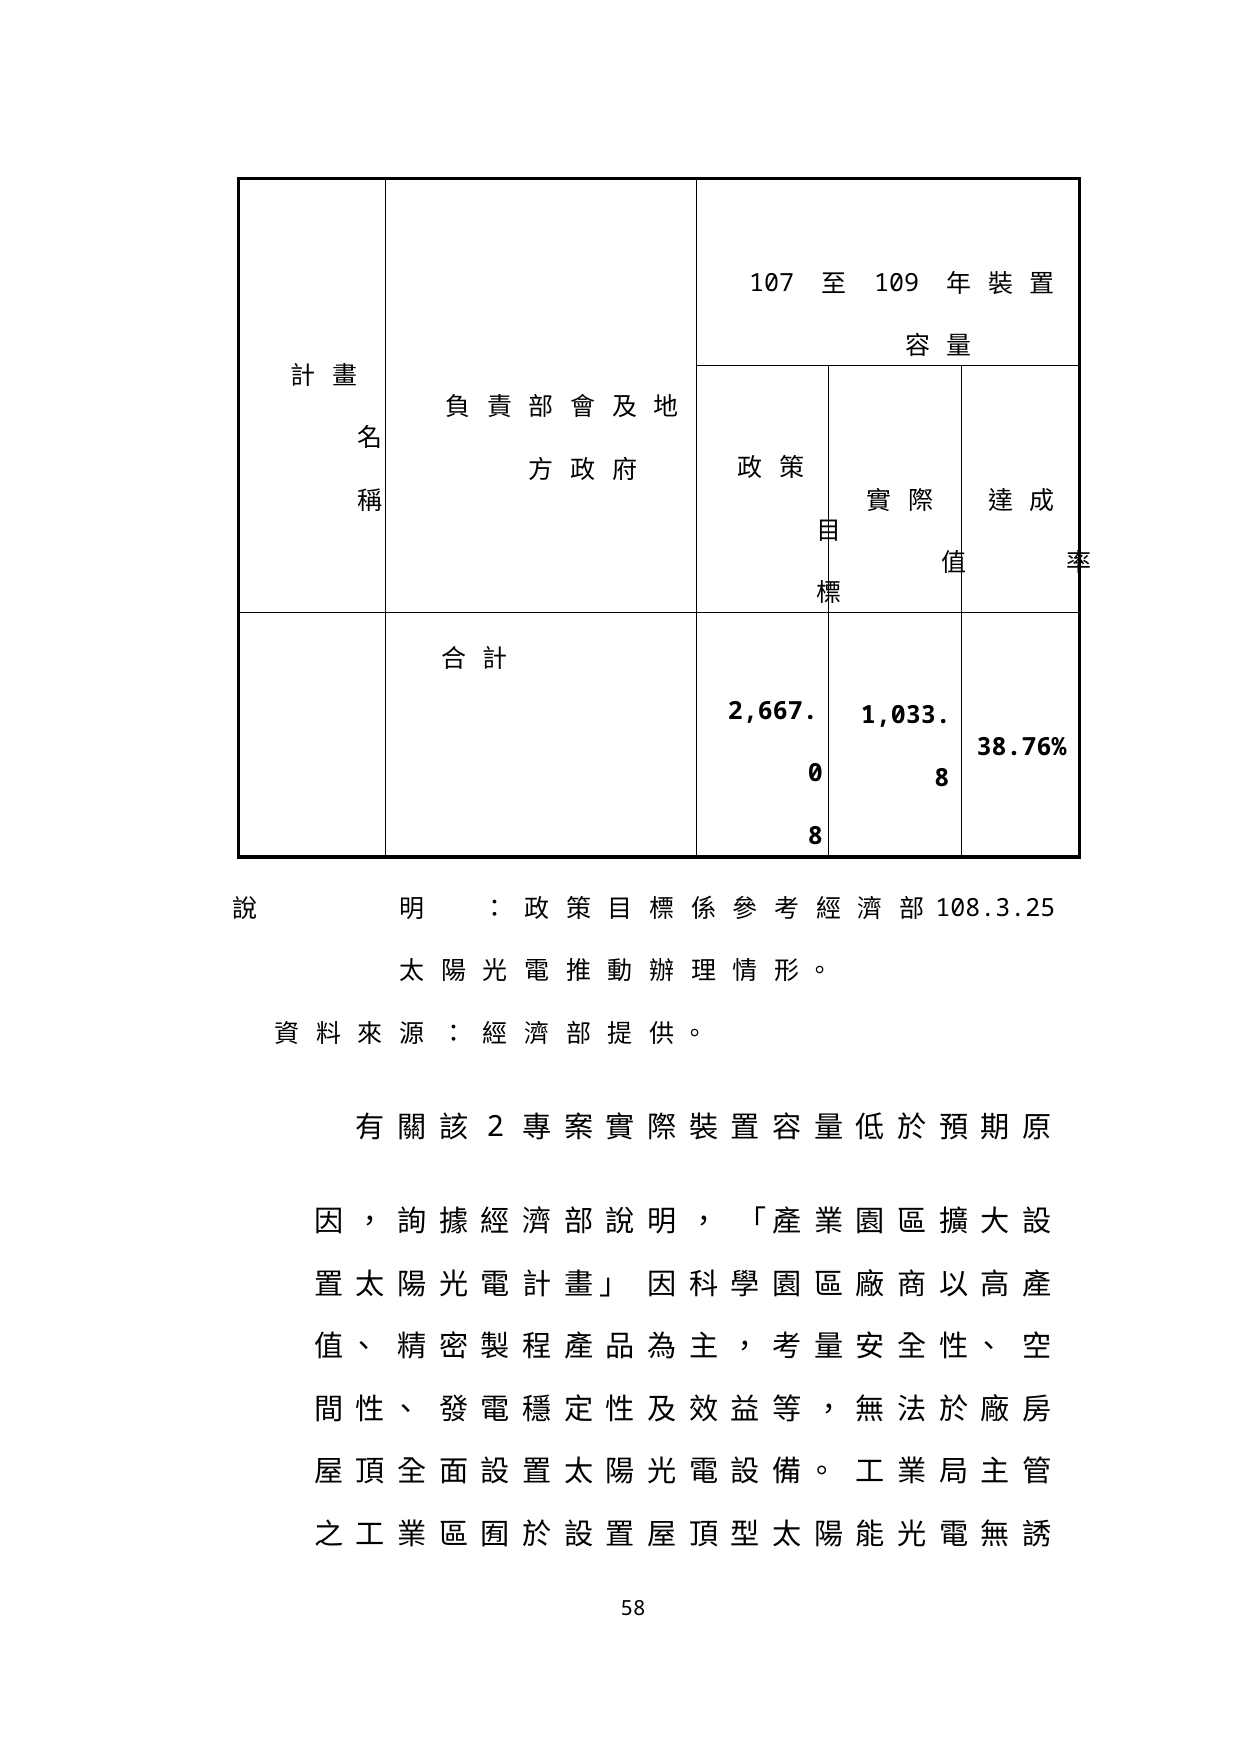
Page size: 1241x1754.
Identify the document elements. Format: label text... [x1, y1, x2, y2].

table_cell 合計 [386, 613, 696, 855]
table_header 107至109年裝置容量 [697, 180, 1078, 365]
table_header 負責部會及地方政府 [386, 180, 696, 612]
table_cell [240, 613, 385, 855]
table_cell 達成率 [962, 366, 1078, 612]
table_cell 2,667.08 [697, 613, 828, 855]
table_cell 實際值 [829, 366, 961, 612]
text 說 明 ：政策目標係參考經濟部108.3.25太陽光電推動辦理情形。 [223, 865, 1058, 990]
table_cell 38.76% [962, 613, 1078, 855]
table_cell 1,033.8 [829, 613, 961, 855]
table_cell 政策目標 [697, 366, 828, 612]
table_header 計畫名稱 [240, 180, 385, 612]
text 資料來源：經濟部提供。 [208, 990, 1058, 1052]
text 有關該2專案實際裝置容量低於預期原因，詢據經濟部說明，「產業園區擴大設置太陽光電計畫」因科學園區廠商以高產值、精密製程產品為主，考量安全性、空間性、發電穩定性及效益等，無法於廠房屋頂全面設置太陽光電設備。工業局主管之工業區囿於設置屋頂型太陽能光電無誘 [271, 1052, 1058, 1552]
